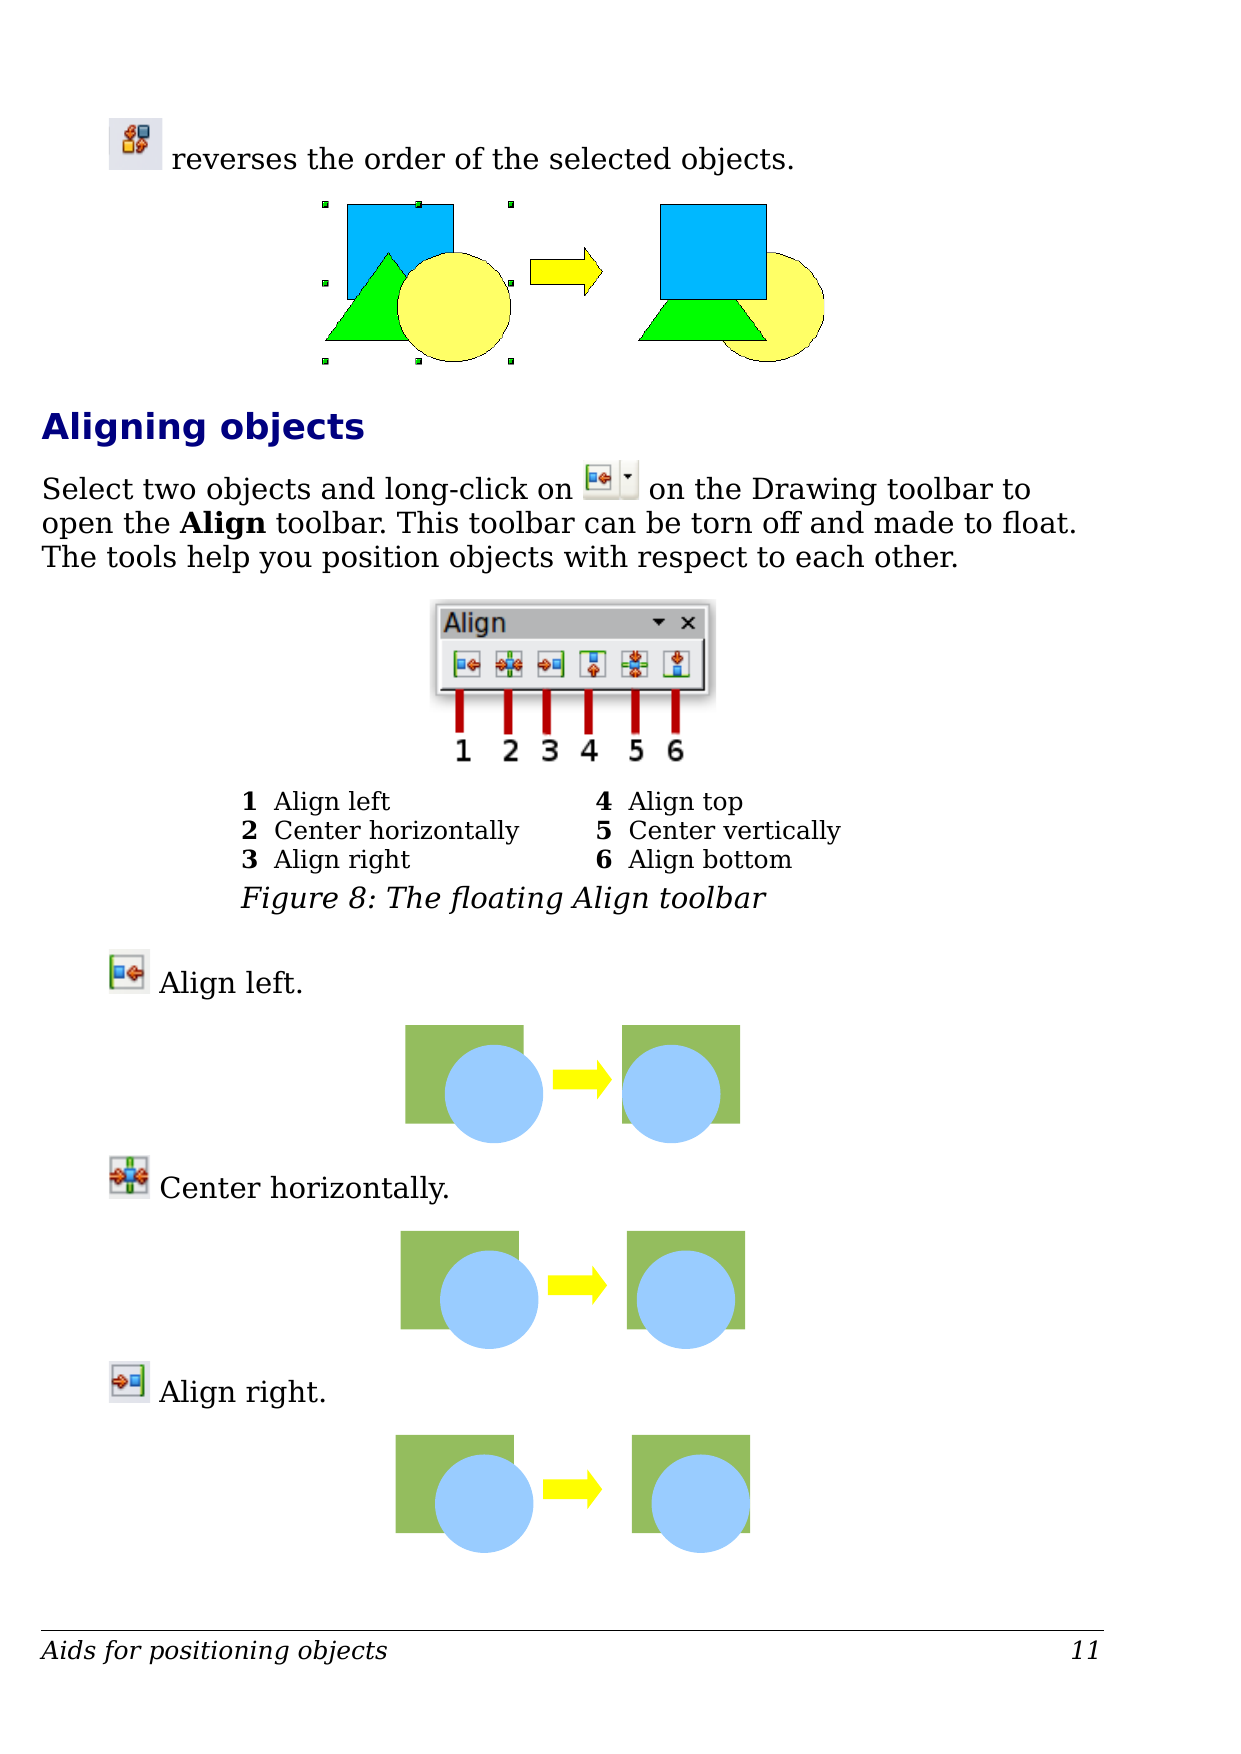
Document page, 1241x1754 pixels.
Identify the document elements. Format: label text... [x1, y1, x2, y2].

picture [108, 1361, 150, 1403]
text Select two objects and long-click on on the Drawing toolbar to open the Align toolbar. This toolbar can be torn off and made to float. The tools help you position objects with respect to each other. [41, 460, 1104, 574]
text 1 Align left 4 Align top 2 Center horizontally 5 Center vertically 3 Align right 6 Align bottom [241, 787, 905, 875]
text Figure 8: The floating Align toolbar [241, 881, 905, 915]
list Align left. [79, 949, 1104, 1000]
picture [108, 949, 150, 994]
list reverses the order of the selected objects. [79, 118, 1104, 176]
subtitle Aligning objects [41, 406, 1104, 448]
picture [108, 118, 163, 170]
list Align right. [79, 1362, 1104, 1410]
picture [583, 460, 640, 500]
picture [429, 599, 717, 781]
picture [321, 201, 825, 365]
list Center horizontally. [79, 1156, 1104, 1206]
picture [108, 1155, 150, 1199]
